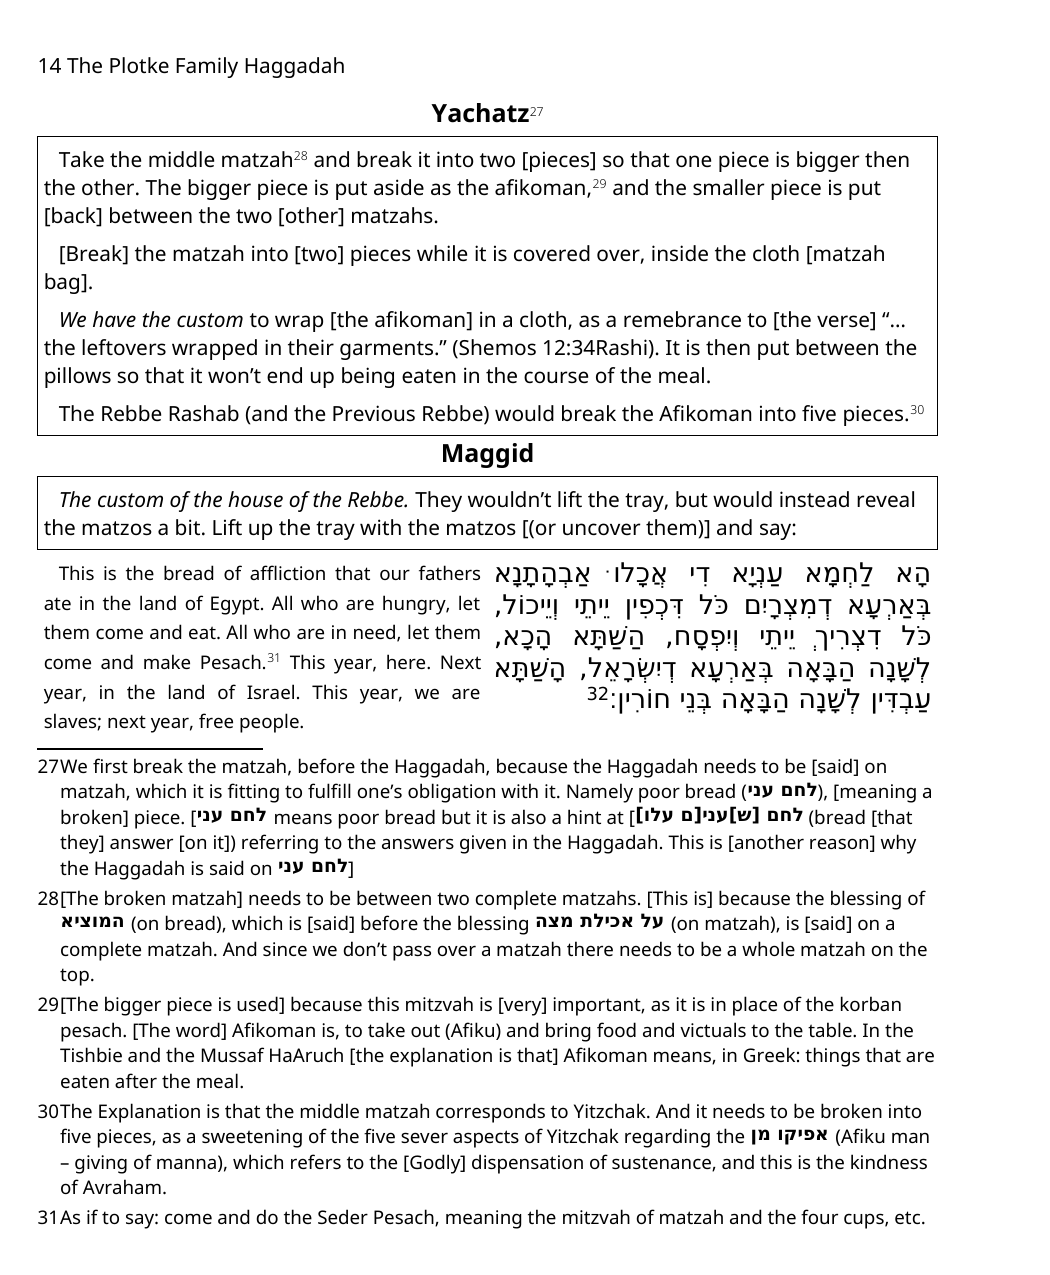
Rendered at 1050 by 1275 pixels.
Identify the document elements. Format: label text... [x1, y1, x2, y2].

table_cell הָא לַחְמָא עַנְיָא דִי אֲכָלוּ אַבְהָתָנָא בְּאַרְעָא דְמִצְרָיִם כֹּל דִּכְפִין יֵיתֵי וְיֵיכוֹל, כֹּל דִצְרִיךְ יֵיתֵי וְיִפְסָח, הַשַׁתָּא הָכָא, לְשָׁנָה הַבָּאָה בְּאַרְעָא דְיִשְׂרָאֵל, הָשַׁתָּא עַבְדִּין לְשָׁנָה הַבָּאָה בְּנֵי חוֹרִין׃ [488, 550, 937, 742]
table_header The custom of the house of the Rebbe. They wouldn’t lift the tray, but would instead reveal the matzos a bit. Lift up the tray with the matzos [(or uncover them)] and say: [38, 477, 937, 549]
table_header Take the middle matzah and break it into two [pieces] so that one piece is bigger then the other. The bigger piece is put aside as the afikoman, and the smaller piece is put [back] between the two [other] matzahs. [Break] the matzah into [two] pieces while it is covered over, inside the cloth [matzah bag]. We have the custom to wrap [the afikoman] in a cloth, as a remebrance to [the verse] “…the leftovers wrapped in their garments.” (Shemos 12:34Rashi). It is then put between the pillows so that it won’t end up being eaten in the course of the meal. The Rebbe Rashab (and the Previous Rebbe) would break the Afikoman into five pieces. [38, 137, 937, 435]
list We first break the matzah, before the Haggadah, because the Haggadah needs to be [said] on matzah, which it is fitting to fulfill one’s obligation with it. Namely poor bread (לחם עני), [meaning a broken] piece. [לחם עני means poor bread but it is also a hint at [לחם [ש]עני[ם עלו] (bread [that they] answer [on it]) referring to the answers given in the Haggadah. This is [another reason] why the Haggadah is said on לחם עני] [37, 754, 937, 881]
subtitle Yachatz [37, 96, 937, 130]
subtitle Maggid [37, 436, 937, 470]
table_cell This is the bread of affliction that our fathers ate in the land of Egypt. All who are hungry, let them come and eat. All who are in need, let them come and make Pesach. This year, here. Next year, in the land of Israel. This year, we are slaves; next year, free people. [38, 550, 487, 742]
